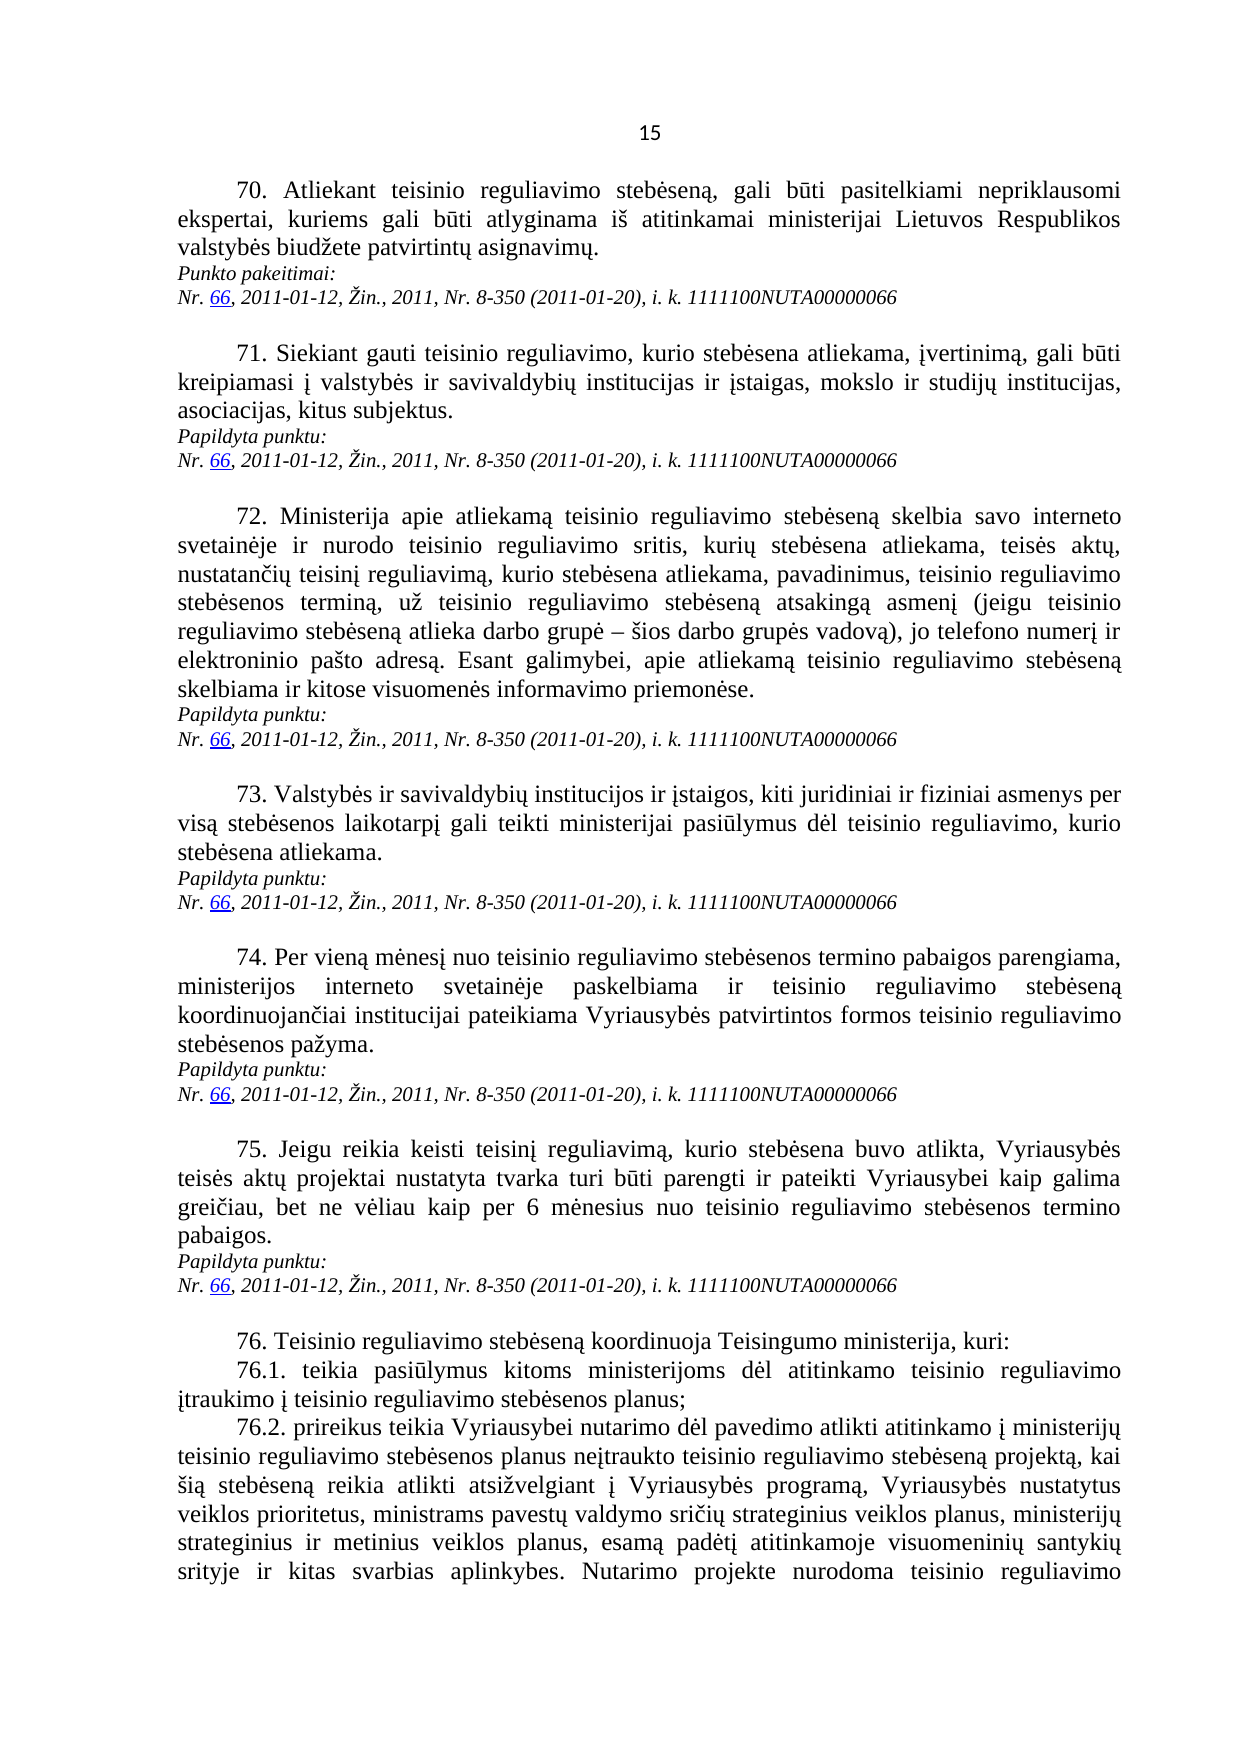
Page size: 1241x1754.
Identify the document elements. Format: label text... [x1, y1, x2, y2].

text Nr. 66, 2011-01-12, Žin., 2011, Nr. 8-350 (2011-01-20), i. k. 1111100NUTA00000066 [177, 285, 1122, 309]
text 70. Atliekant teisinio reguliavimo stebėseną, gali būti pasitelkiami nepriklausomi ekspertai, kuriems gali būti atlyginama iš atitinkamai ministerijai Lietuvos Respublikos valstybės biudžete patvirtintų asignavimų. [177, 175, 1122, 261]
text 75. Jeigu reikia keisti teisinį reguliavimą, kurio stebėsena buvo atlikta, Vyriausybės teisės aktų projektai nustatyta tvarka turi būti parengti ir pateikti Vyriausybei kaip galima greičiau, bet ne vėliau kaip per 6 mėnesius nuo teisinio reguliavimo stebėsenos termino pabaigos. [177, 1134, 1122, 1249]
text 71. Siekiant gauti teisinio reguliavimo, kurio stebėsena atliekama, įvertinimą, gali būti kreipiamasi į valstybės ir savivaldybių institucijas ir įstaigas, mokslo ir studijų institucijas, asociacijas, kitus subjektus. [177, 338, 1122, 424]
text Nr. 66, 2011-01-12, Žin., 2011, Nr. 8-350 (2011-01-20), i. k. 1111100NUTA00000066 [177, 448, 1122, 472]
text 76.2. prireikus teikia Vyriausybei nutarimo dėl pavedimo atlikti atitinkamo į ministerijų teisinio reguliavimo stebėsenos planus neįtraukto teisinio reguliavimo stebėseną projektą, kai šią stebėseną reikia atlikti atsižvelgiant į Vyriausybės programą, Vyriausybės nustatytus veiklos prioritetus, ministrams pavestų valdymo sričių strateginius veiklos planus, ministerijų strateginius ir metinius veiklos planus, esamą padėtį atitinkamoje visuomeninių santykių srityje ir kitas svarbias aplinkybes. Nutarimo projekte nurodoma teisinio reguliavimo [177, 1412, 1122, 1585]
text 72. Ministerija apie atliekamą teisinio reguliavimo stebėseną skelbia savo interneto svetainėje ir nurodo teisinio reguliavimo sritis, kurių stebėsena atliekama, teisės aktų, nustatančių teisinį reguliavimą, kurio stebėsena atliekama, pavadinimus, teisinio reguliavimo stebėsenos terminą, už teisinio reguliavimo stebėseną atsakingą asmenį (jeigu teisinio reguliavimo stebėseną atlieka darbo grupė – šios darbo grupės vadovą), jo telefono numerį ir elektroninio pašto adresą. Esant galimybei, apie atliekamą teisinio reguliavimo stebėseną skelbiama ir kitose visuomenės informavimo priemonėse. [177, 501, 1122, 702]
text Papildyta punktu: [177, 702, 1122, 726]
text Nr. 66, 2011-01-12, Žin., 2011, Nr. 8-350 (2011-01-20), i. k. 1111100NUTA00000066 [177, 1273, 1122, 1297]
text Papildyta punktu: [177, 1249, 1122, 1273]
text Nr. 66, 2011-01-12, Žin., 2011, Nr. 8-350 (2011-01-20), i. k. 1111100NUTA00000066 [177, 1081, 1122, 1106]
text Punkto pakeitimai: [177, 261, 1122, 285]
text Papildyta punktu: [177, 424, 1122, 448]
text 76.1. teikia pasiūlymus kitoms ministerijoms dėl atitinkamo teisinio reguliavimo įtraukimo į teisinio reguliavimo stebėsenos planus; [177, 1355, 1122, 1412]
text Papildyta punktu: [177, 1057, 1122, 1081]
text 76. Teisinio reguliavimo stebėseną koordinuoja Teisingumo ministerija, kuri: [177, 1326, 1122, 1355]
text Nr. 66, 2011-01-12, Žin., 2011, Nr. 8-350 (2011-01-20), i. k. 1111100NUTA00000066 [177, 726, 1122, 751]
text Papildyta punktu: [177, 866, 1122, 889]
text Nr. 66, 2011-01-12, Žin., 2011, Nr. 8-350 (2011-01-20), i. k. 1111100NUTA00000066 [177, 889, 1122, 914]
text 74. Per vieną mėnesį nuo teisinio reguliavimo stebėsenos termino pabaigos parengiama, ministerijos interneto svetainėje paskelbiama ir teisinio reguliavimo stebėseną koordinuojančiai institucijai pateikiama Vyriausybės patvirtintos formos teisinio reguliavimo stebėsenos pažyma. [177, 942, 1122, 1057]
text 73. Valstybės ir savivaldybių institucijos ir įstaigos, kiti juridiniai ir fiziniai asmenys per visą stebėsenos laikotarpį gali teikti ministerijai pasiūlymus dėl teisinio reguliavimo, kurio stebėsena atliekama. [177, 779, 1122, 866]
